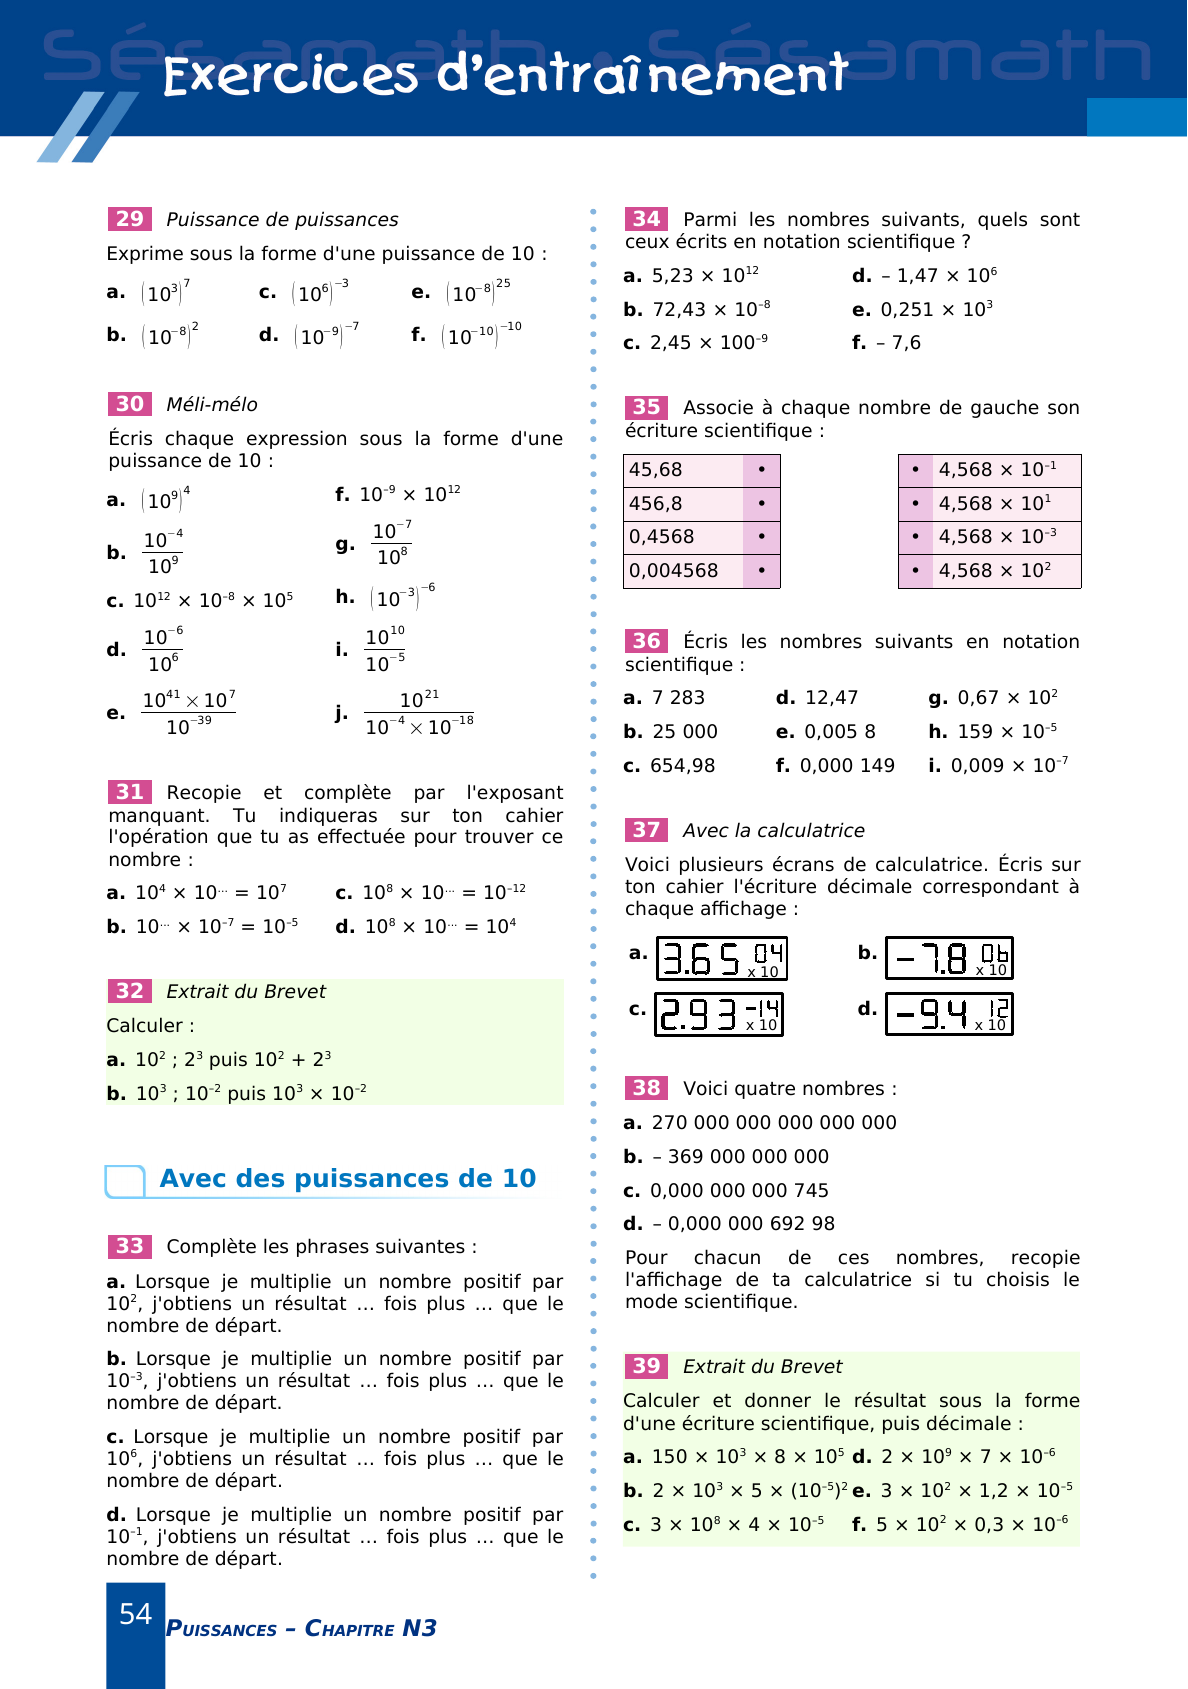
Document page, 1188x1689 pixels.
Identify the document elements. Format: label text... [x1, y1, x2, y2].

table_header [781, 454, 897, 588]
list Lorsque je multiplie un nombre positif par 10–1, j'obtiens un résultat … fois plus … que le nombre de départ. [106, 1504, 564, 1569]
list 104 × 10... = 107 [106, 882, 335, 904]
table_cell • [899, 522, 933, 554]
list Voici quatre nombres : [668, 1076, 1081, 1100]
list Avec la calculatrice [668, 818, 1081, 842]
list 2,45 × 100–9 [623, 332, 852, 354]
list 12,47 [776, 687, 928, 709]
table_header 45,68 [624, 455, 743, 487]
list Extrait du Brevet [152, 979, 564, 1003]
list Lorsque je multiplie un nombre positif par 102, j'obtiens un résultat … fois plus … que le nombre de départ. [106, 1271, 564, 1336]
list 25 000 [623, 721, 776, 743]
picture [104, 1165, 563, 1199]
table_cell 456,8 [624, 488, 743, 521]
list Complète les phrases suivantes : [106, 1234, 564, 1259]
list – 369 000 000 000 [623, 1146, 1081, 1168]
table_cell 4,568 × 10–3 [933, 522, 1081, 554]
list 102 ; 23 puis 102 + 23 [106, 1049, 564, 1071]
table_header • [899, 455, 933, 487]
table_cell • [899, 555, 933, 588]
list 0,005 8 [776, 721, 928, 743]
list Écris chaque expression sous la forme d'une puissance de 10 : [106, 428, 564, 472]
list Puissance de puissances [152, 207, 564, 231]
list 7 283 [623, 687, 776, 709]
table_cell • [743, 522, 780, 554]
table_cell [852, 988, 1081, 1035]
list 108 × 10... = 10–12 [335, 882, 564, 904]
list Pour chacun de ces nombres, recopie l'affichage de ta calculatrice si tu choisis le mode scientifique. [623, 1247, 1081, 1313]
list Recopie et complète par l'exposant manquant. Tu indiqueras sur ton cahier l'opération que tu as effectuée pour trouver ce nombre : [106, 780, 564, 870]
picture [0, 0, 1187, 163]
table_cell • [743, 555, 780, 588]
list 10... × 10–7 = 10–5 [106, 916, 335, 938]
text Calculer : [106, 1015, 564, 1037]
table_header [852, 932, 1081, 987]
list 270 000 000 000 000 000 [623, 1112, 1081, 1134]
table_cell • [743, 488, 780, 521]
table_cell [623, 988, 852, 1035]
list Lorsque je multiplie un nombre positif par 106, j'obtiens un résultat … fois plus … que le nombre de départ. [106, 1426, 564, 1492]
list Méli-mélo [152, 392, 564, 416]
list 5,23 × 1012 [623, 265, 852, 287]
table_header 4,568 × 10–1 [933, 455, 1081, 487]
list Parmi les nombres suivants, quels sont ceux écrits en notation scientifique ? [623, 207, 1081, 253]
list Voici plusieurs écrans de calculatrice. Écris sur ton cahier l'écriture décimale correspondant à chaque affichage : [623, 854, 1081, 920]
list 1012 × 10–8 × 105 [106, 590, 335, 612]
list – 1,47 × 106 [852, 265, 1081, 287]
list 108 × 10... = 104 [335, 916, 564, 938]
table_cell 4,568 × 102 [933, 555, 1081, 588]
text Exprime sous la forme d'une puissance de 10 : [106, 243, 564, 265]
list 0,251 × 103 [852, 298, 1081, 320]
table_cell • [899, 488, 933, 521]
table_cell [888, 995, 1011, 1033]
list 654,98 [623, 755, 776, 777]
table_cell [657, 995, 781, 1034]
list – 0,000 000 692 98 [623, 1213, 1081, 1235]
list 72,43 × 10–8 [623, 298, 852, 320]
table_header [623, 932, 852, 987]
table_cell 4,568 × 101 [933, 488, 1081, 521]
list Associe à chaque nombre de gauche son écriture scientifique : [623, 396, 1081, 442]
table_header • [743, 455, 780, 487]
list 0,000 149 [776, 755, 928, 777]
list 0,67 × 102 [928, 687, 1081, 709]
list Lorsque je multiplie un nombre positif par 10–3, j'obtiens un résultat … fois plus … que le nombre de départ. [106, 1348, 564, 1414]
list Écris les nombres suivants en notation scientifique : [623, 629, 1081, 675]
list 10–9 × 1012 [335, 484, 564, 506]
table_cell 0,4568 [624, 522, 743, 554]
list 103 ; 10–2 puis 103 × 10–2 [106, 1083, 564, 1105]
list – 7,6 [852, 332, 1081, 354]
list 0,009 × 10–7 [928, 755, 1081, 777]
list 0,000 000 000 745 [623, 1179, 1081, 1202]
table_cell 0,004568 [624, 555, 743, 588]
list 159 × 10–5 [928, 721, 1081, 743]
